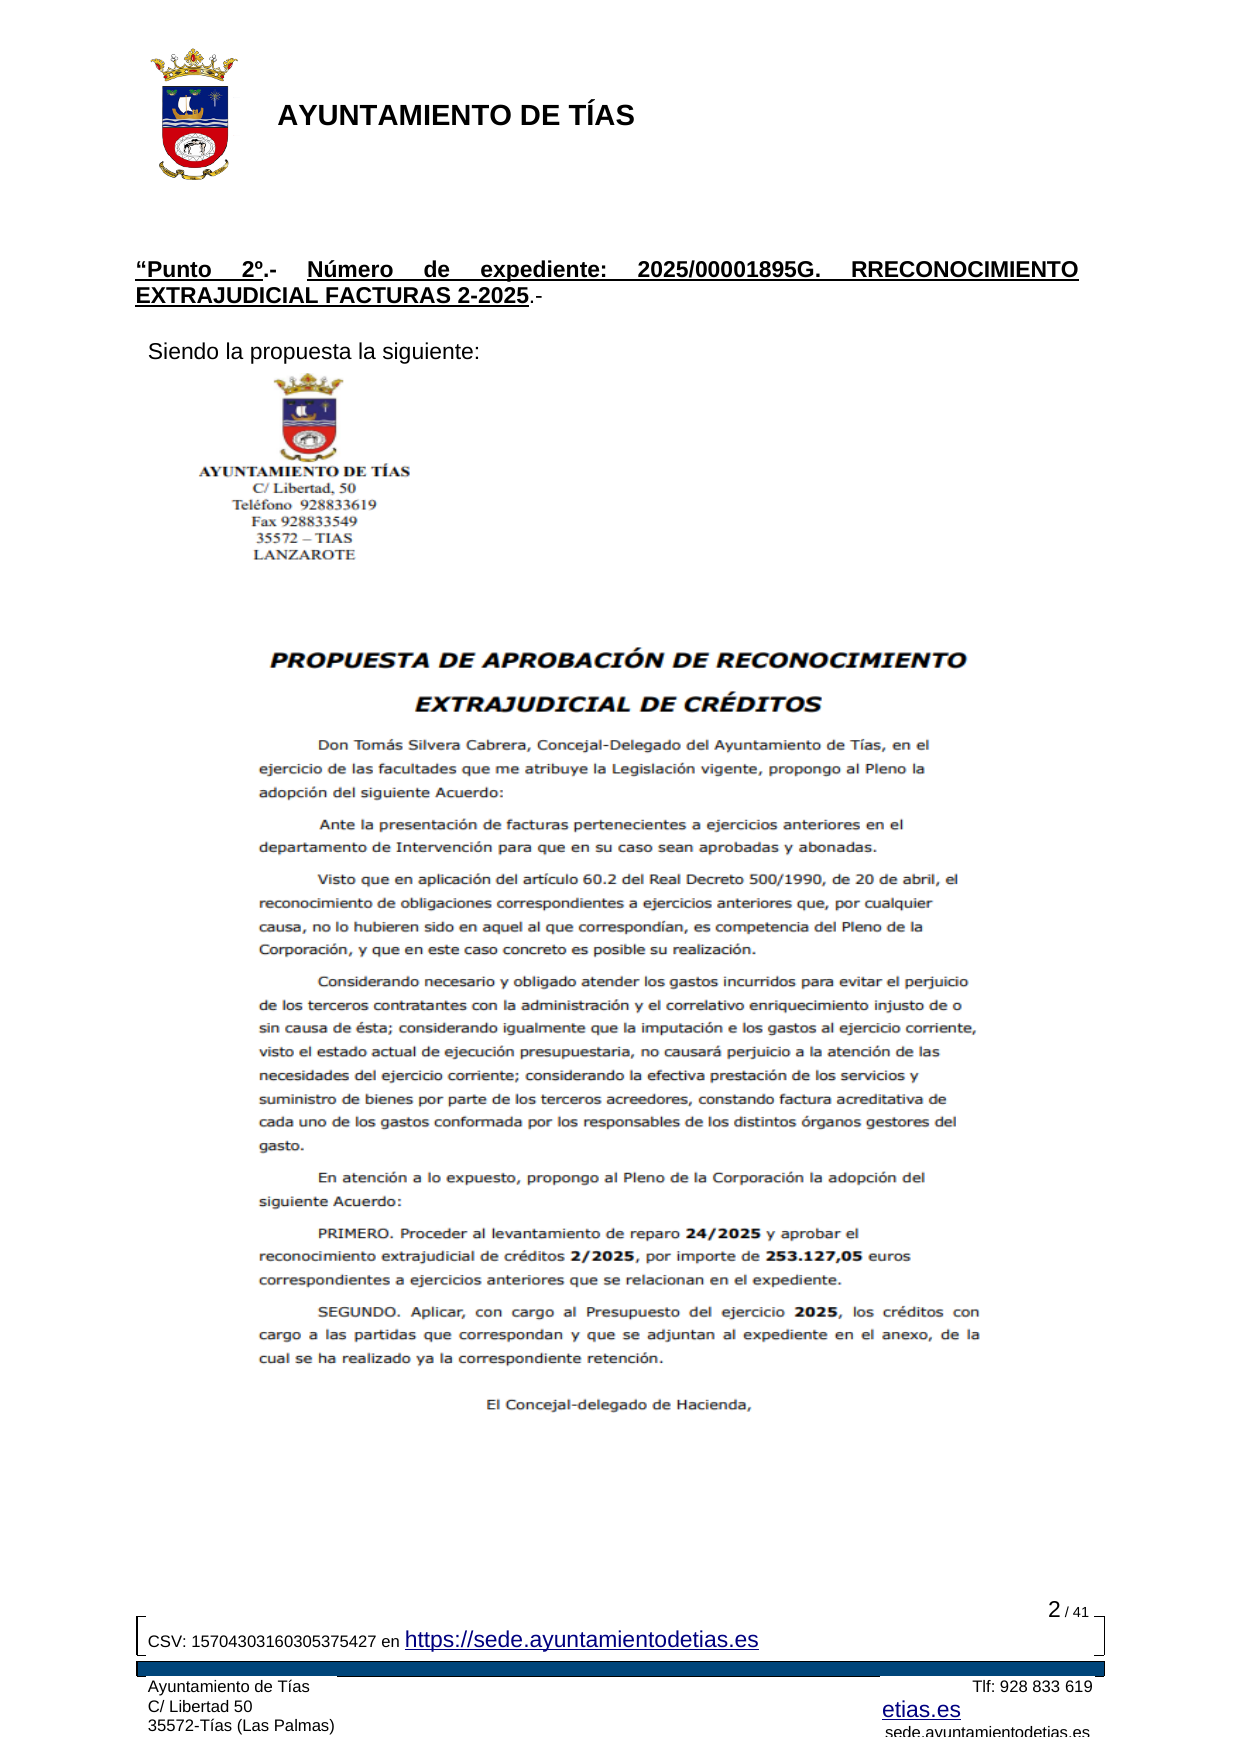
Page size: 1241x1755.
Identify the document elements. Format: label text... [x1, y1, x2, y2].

text Siendo la propuesta la siguiente: [148, 338, 1149, 364]
subtitle “Punto 2º.- Número de expediente: 2025/00001895G. RRECONOCIMIENTO EXTRAJUDICIAL FACTURAS 2-2025.- [135, 256, 1093, 308]
